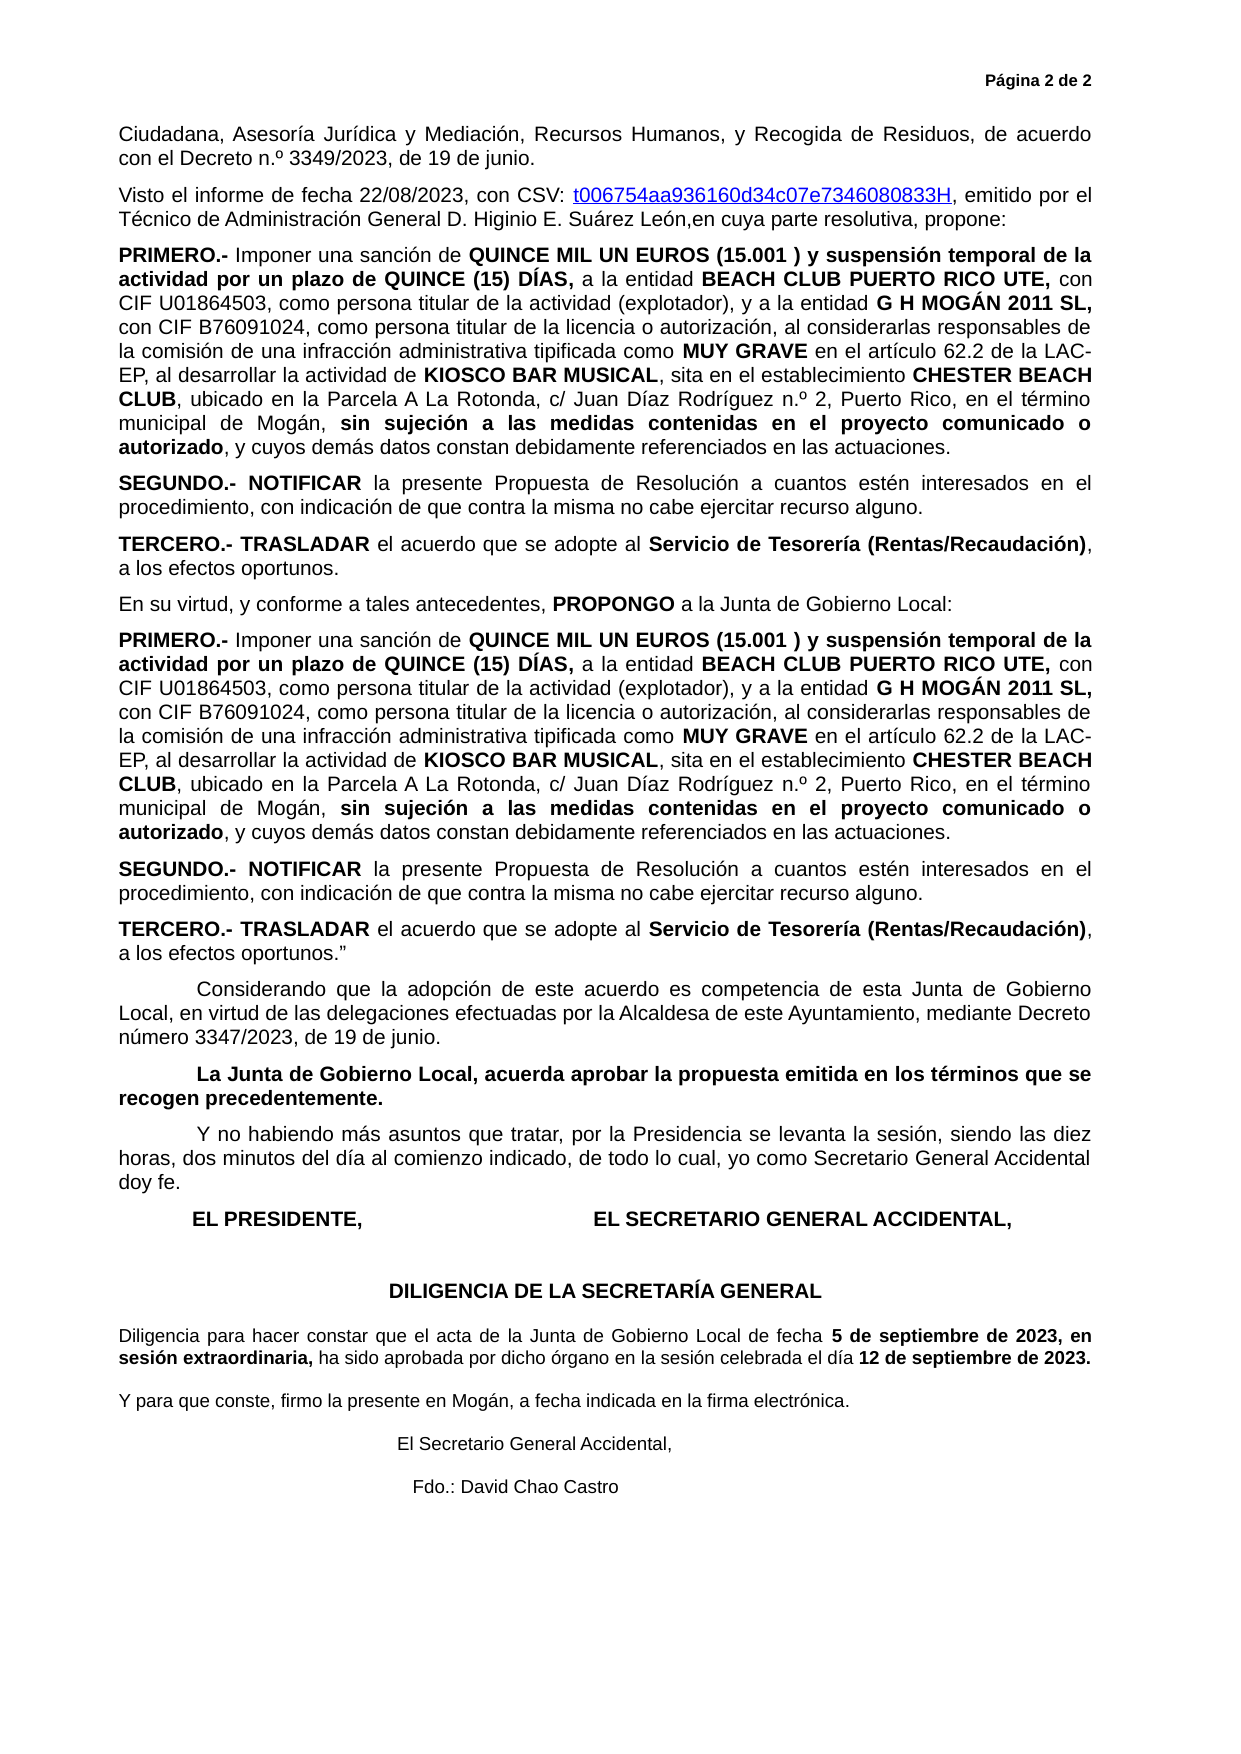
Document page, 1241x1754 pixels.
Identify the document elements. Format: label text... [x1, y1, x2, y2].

text TERCERO.- TRASLADAR el acuerdo que se adopte al Servicio de Tesorería (Rentas/Recaudación), a los efectos oportunos. [118, 531, 1092, 579]
text En su virtud, y conforme a tales antecedentes, PROPONGO a la Junta de Gobierno Local: [118, 592, 1092, 616]
text SEGUNDO.- NOTIFICAR la presente Propuesta de Resolución a cuantos estén interesados en el procedimiento, con indicación de que contra la misma no cabe ejercitar recurso alguno. [118, 856, 1092, 904]
text Ciudadana, Asesoría Jurídica y Mediación, Recursos Humanos, y Recogida de Residuos, de acuerdo con el Decreto n.º 3349/2023, de 19 de junio. [118, 122, 1092, 170]
text TERCERO.- TRASLADAR el acuerdo que se adopte al Servicio de Tesorería (Rentas/Recaudación), a los efectos oportunos.” [118, 917, 1092, 965]
text Diligencia para hacer constar que el acta de la Junta de Gobierno Local de fecha 5 de septiembre de 2023, en sesión extraordinaria, ha sido aprobada por dicho órgano en la sesión celebrada el día 12 de septiembre de 2023. [118, 1325, 1092, 1368]
text SEGUNDO.- NOTIFICAR la presente Propuesta de Resolución a cuantos estén interesados en el procedimiento, con indicación de que contra la misma no cabe ejercitar recurso alguno. [118, 471, 1092, 519]
text EL PRESIDENTE, EL SECRETARIO GENERAL ACCIDENTAL, [118, 1206, 1092, 1230]
text Y no habiendo más asuntos que tratar, por la Presidencia se levanta la sesión, siendo las diez horas, dos minutos del día al comienzo indicado, de todo lo cual, yo como Secretario General Accidental doy fe. [118, 1122, 1092, 1194]
text El Secretario General Accidental, [118, 1433, 1092, 1454]
text Considerando que la adopción de este acuerdo es competencia de esta Junta de Gobierno Local, en virtud de las delegaciones efectuadas por la Alcaldesa de este Ayuntamiento, mediante Decreto número 3347/2023, de 19 de junio. [118, 977, 1092, 1049]
text La Junta de Gobierno Local, acuerda aprobar la propuesta emitida en los términos que se recogen precedentemente. [118, 1062, 1092, 1109]
text Visto el informe de fecha 22/08/2023, con CSV: t006754aa936160d34c07e7346080833H, emitido por el Técnico de Administración General D. Higinio E. Suárez León,en cuya parte resolutiva, propone: [118, 182, 1092, 230]
text DILIGENCIA DE LA SECRETARÍA GENERAL [118, 1279, 1092, 1303]
text PRIMERO.- Imponer una sanción de QUINCE MIL UN EUROS (15.001 ) y suspensión temporal de la actividad por un plazo de QUINCE (15) DÍAS, a la entidad BEACH CLUB PUERTO RICO UTE, con CIF U01864503, como persona titular de la actividad (explotador), y a la entidad G H MOGÁN 2011 SL, con CIF B76091024, como persona titular de la licencia o autorización, al considerarlas responsables de la comisión de una infracción administrativa tipificada como MUY GRAVE en el artículo 62.2 de la LAC-EP, al desarrollar la actividad de KIOSCO BAR MUSICAL, sita en el establecimiento CHESTER BEACH CLUB, ubicado en la Parcela A La Rotonda, c/ Juan Díaz Rodríguez n.º 2, Puerto Rico, en el término municipal de Mogán, sin sujeción a las medidas contenidas en el proyecto comunicado o autorizado, y cuyos demás datos constan debidamente referenciados en las actuaciones. [118, 628, 1092, 844]
text Fdo.: David Chao Castro [118, 1476, 1092, 1497]
text Y para que conste, firmo la presente en Mogán, a fecha indicada en la firma electrónica. [118, 1389, 1092, 1411]
text PRIMERO.- Imponer una sanción de QUINCE MIL UN EUROS (15.001 ) y suspensión temporal de la actividad por un plazo de QUINCE (15) DÍAS, a la entidad BEACH CLUB PUERTO RICO UTE, con CIF U01864503, como persona titular de la actividad (explotador), y a la entidad G H MOGÁN 2011 SL, con CIF B76091024, como persona titular de la licencia o autorización, al considerarlas responsables de la comisión de una infracción administrativa tipificada como MUY GRAVE en el artículo 62.2 de la LAC-EP, al desarrollar la actividad de KIOSCO BAR MUSICAL, sita en el establecimiento CHESTER BEACH CLUB, ubicado en la Parcela A La Rotonda, c/ Juan Díaz Rodríguez n.º 2, Puerto Rico, en el término municipal de Mogán, sin sujeción a las medidas contenidas en el proyecto comunicado o autorizado, y cuyos demás datos constan debidamente referenciados en las actuaciones. [118, 243, 1092, 458]
